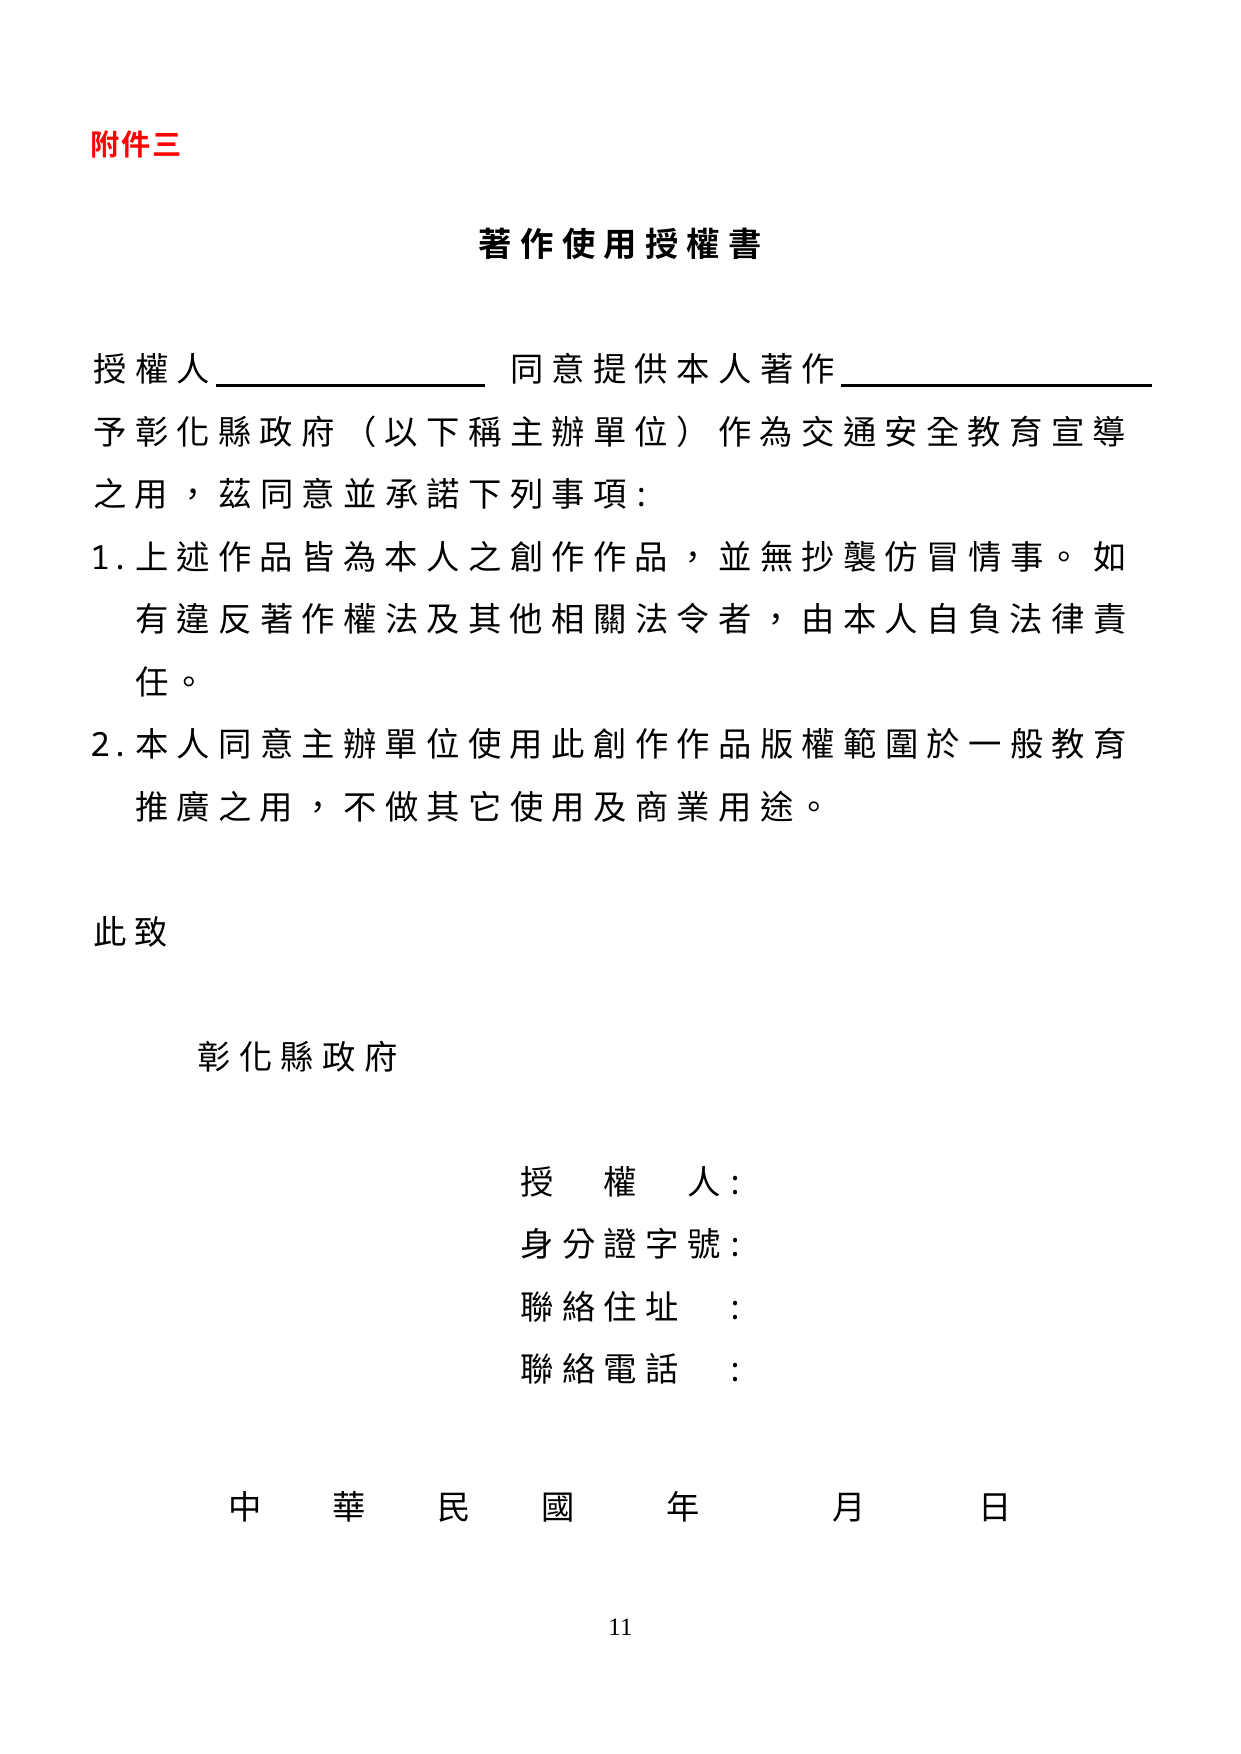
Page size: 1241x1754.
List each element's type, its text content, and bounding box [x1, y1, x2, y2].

text 中 華 民 國 年 月 日 [89, 1463, 1151, 1526]
text 聯絡電話 : [89, 1326, 1151, 1388]
text 身分證字號: [89, 1201, 1151, 1263]
text 2.本人同意主辦單位使用此創作作品版權範圍於一般教育推廣之用，不做其它使用及商業用途。 [89, 701, 1151, 826]
text 附件三 [89, 101, 1151, 163]
text 授權人 同意提供本人著作 予彰化縣政府（以下稱主辦單位）作為交通安全教育宣導之用，茲同意並承諾下列事項: [89, 326, 1151, 513]
text 聯絡住址 : [89, 1263, 1151, 1326]
text 著作使用授權書 [89, 201, 1151, 263]
text 授 權 人: [89, 1138, 1151, 1201]
text 彰化縣政府 [89, 1013, 1151, 1076]
text 此致 [89, 888, 1151, 951]
text 1.上述作品皆為本人之創作作品，並無抄襲仿冒情事。如有違反著作權法及其他相關法令者，由本人自負法律責任。 [89, 513, 1151, 701]
